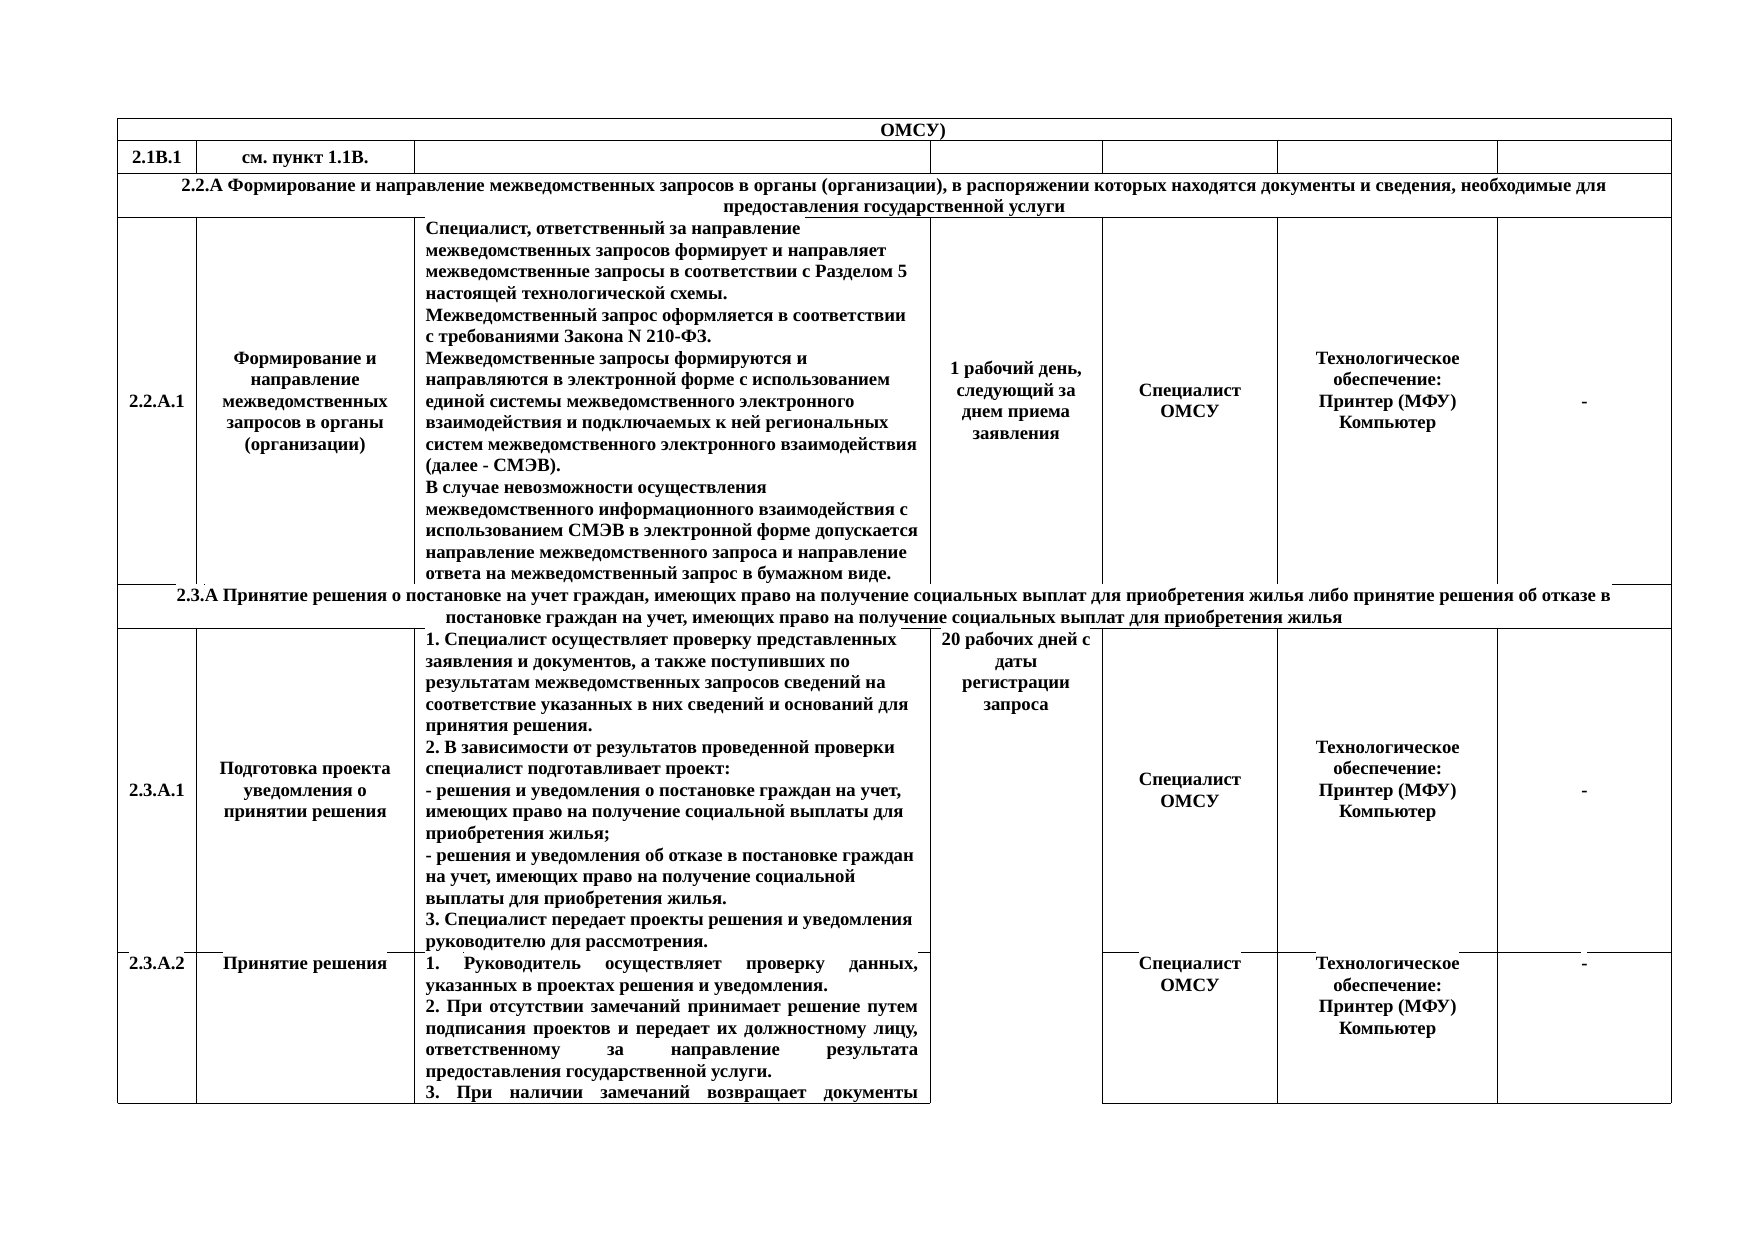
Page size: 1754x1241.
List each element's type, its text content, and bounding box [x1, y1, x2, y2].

table_cell 2.3.А Принятие решения о постановке на учет граждан, имеющих право на получение социальных выплат для приобретения жилья либо принятие решения об отказе в постановке граждан на учет, имеющих право на получение социальных выплат для приобретения жилья [118, 585, 1671, 627]
table_cell 2.1В.1 [118, 141, 196, 173]
table_cell - [1498, 218, 1671, 584]
table_cell Специалист ОМСУ [1103, 629, 1277, 951]
table_cell см. пункт 1.1В. [197, 141, 414, 173]
table_cell [1278, 141, 1497, 173]
table_cell Технологическое обеспечение: Принтер (МФУ) Компьютер [1278, 218, 1497, 584]
table_cell Специалист, ответственный за направление межведомственных запросов формирует и направляет межведомственные запросы в соответствии с Разделом 5 настоящей технологической схемы. Межведомственный запрос оформляется в соответствии с требованиями Закона N 210-ФЗ. Межведомственные запросы формируются и направляются в электронной форме с использованием единой системы межведомственного электронного взаимодействия и подключаемых к ней региональных систем межведомственного электронного взаимодействия (далее - СМЭВ). В случае невозможности осуществления межведомственного информационного взаимодействия с использованием СМЭВ в электронной форме допускается направление межведомственного запроса и направление ответа на межведомственный запрос в бумажном виде. [415, 218, 930, 584]
table_cell [1103, 141, 1277, 173]
table_cell [415, 141, 930, 173]
table_cell - [1498, 953, 1671, 1103]
table_cell Формирование и направление межведомственных запросов в органы (организации) [197, 218, 414, 584]
table_cell Специалист ОМСУ [1103, 218, 1277, 584]
table_cell Технологическое обеспечение: Принтер (МФУ) Компьютер [1278, 953, 1497, 1103]
table_cell Технологическое обеспечение: Принтер (МФУ) Компьютер [1278, 629, 1497, 951]
table_cell 2.3.А.1 [118, 629, 196, 951]
table_cell ОМСУ) [118, 119, 1671, 140]
table_cell Подготовка проекта уведомления о принятии решения [197, 629, 414, 951]
table_cell [1498, 141, 1671, 173]
table_cell 2.3.А.2 [118, 953, 196, 1103]
table_cell 1. Специалист осуществляет проверку представленных заявления и документов, а также поступивших по результатам межведомственных запросов сведений на соответствие указанных в них сведений и оснований для принятия решения. 2. В зависимости от результатов проведенной проверки специалист подготавливает проект: - решения и уведомления о постановке граждан на учет, имеющих право на получение социальной выплаты для приобретения жилья; - решения и уведомления об отказе в постановке граждан на учет, имеющих право на получение социальной выплаты для приобретения жилья. 3. Специалист передает проекты решения и уведомления руководителю для рассмотрения. [415, 629, 930, 951]
table_cell [931, 141, 1102, 173]
table_cell 2.2.А Формирование и направление межведомственных запросов в органы (организации), в распоряжении которых находятся документы и сведения, необходимые для предоставления государственной услуги [118, 174, 1671, 217]
table_cell 1. Руководитель осуществляет проверку данных, указанных в проектах решения и уведомления. 2. При отсутствии замечаний принимает решение путем подписания проектов и передает их должностному лицу, ответственному за направление результата предоставления государственной услуги. 3. При наличии замечаний возвращает документы [415, 953, 930, 1103]
table_cell 1 рабочий день, следующий за днем приема заявления [931, 218, 1102, 584]
table_cell Принятие решения [197, 953, 414, 1103]
table_cell Специалист ОМСУ [1103, 953, 1277, 1103]
table_cell 2.2.А.1 [118, 218, 196, 584]
table_cell - [1498, 629, 1671, 951]
table_cell 20 рабочих дней с даты регистрации запроса [931, 629, 1102, 1103]
